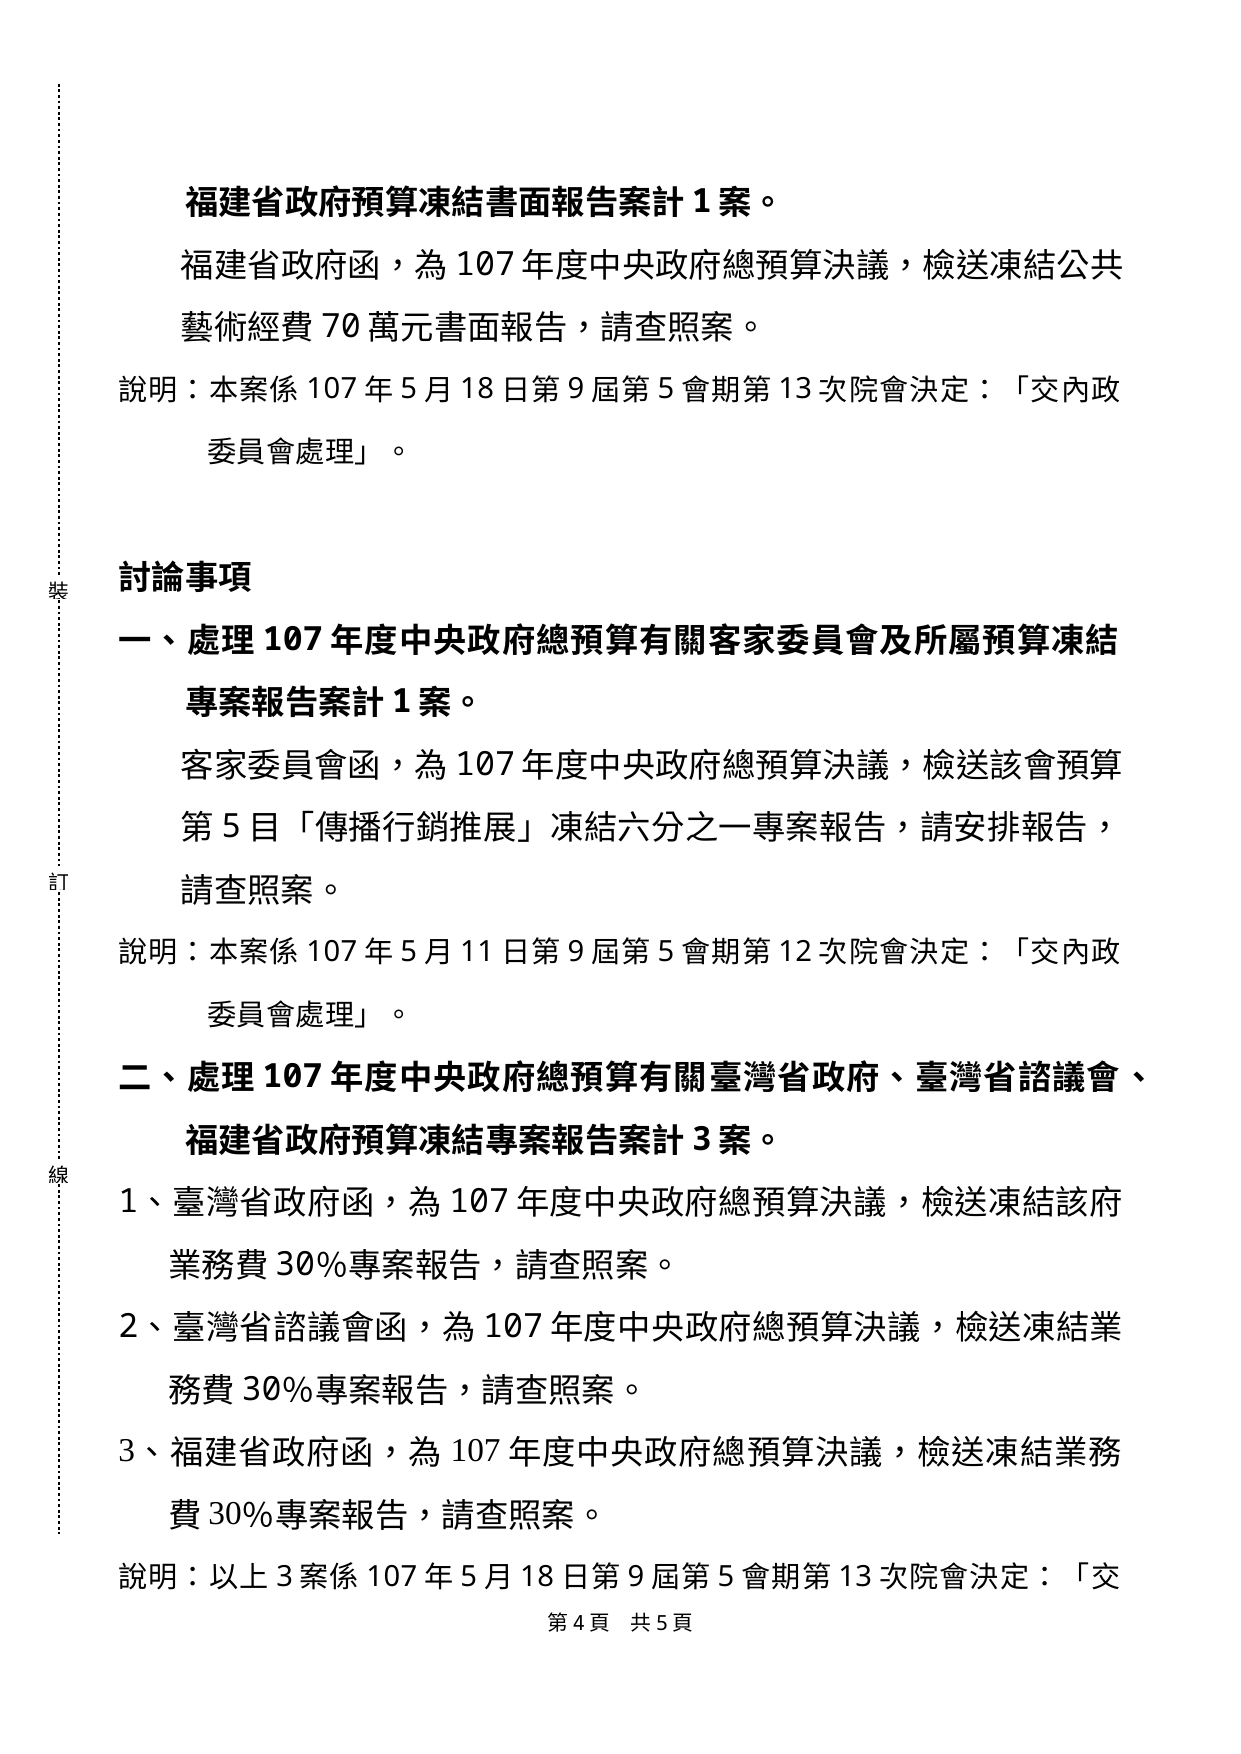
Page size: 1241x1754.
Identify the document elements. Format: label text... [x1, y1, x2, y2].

text 二、處理107年度中央政府總預算有關臺灣省政府、臺灣省諮議會、福建省政府預算凍結專案報告案計3案。 [118, 1033, 1122, 1158]
text 說明：本案係107年5月11日第9屆第5會期第12次院會決定：「交內政委員會處理」。 [118, 908, 1122, 1033]
text 3、福建省政府函，為107年度中央政府總預算決議，檢送凍結業務費30％專案報告，請查照案。 [118, 1408, 1123, 1533]
text 2、臺灣省諮議會函，為107年度中央政府總預算決議，檢送凍結業務費30％專案報告，請查照案。 [118, 1283, 1123, 1408]
text 客家委員會函，為107年度中央政府總預算決議，檢送該會預算第5目「傳播行銷推展」凍結六分之一專案報告，請安排報告，請查照案。 [181, 721, 1123, 908]
text 三、處理107年度中央政府總預算有關臺灣省政府、臺灣省諮議會、福建省政府預算凍結書面報告案計1案。 [118, 158, 1123, 221]
text 說明：本案係107年5月18日第9屆第5會期第13次院會決定：「交內政委員會處理」。 [118, 346, 1122, 471]
text 福建省政府函，為107年度中央政府總預算決議，檢送凍結公共藝術經費70萬元書面報告，請查照案。 [181, 221, 1123, 346]
text 1、臺灣省政府函，為107年度中央政府總預算決議，檢送凍結該府業務費30％專案報告，請查照案。 [118, 1158, 1123, 1283]
text 討論事項 [118, 533, 1122, 596]
text 說明：以上3案係107年5月18日第9屆第5會期第13次院會決定：「交 [118, 1533, 1122, 1596]
text 一、處理107年度中央政府總預算有關客家委員會及所屬預算凍結專案報告案計1案。 [118, 596, 1122, 721]
